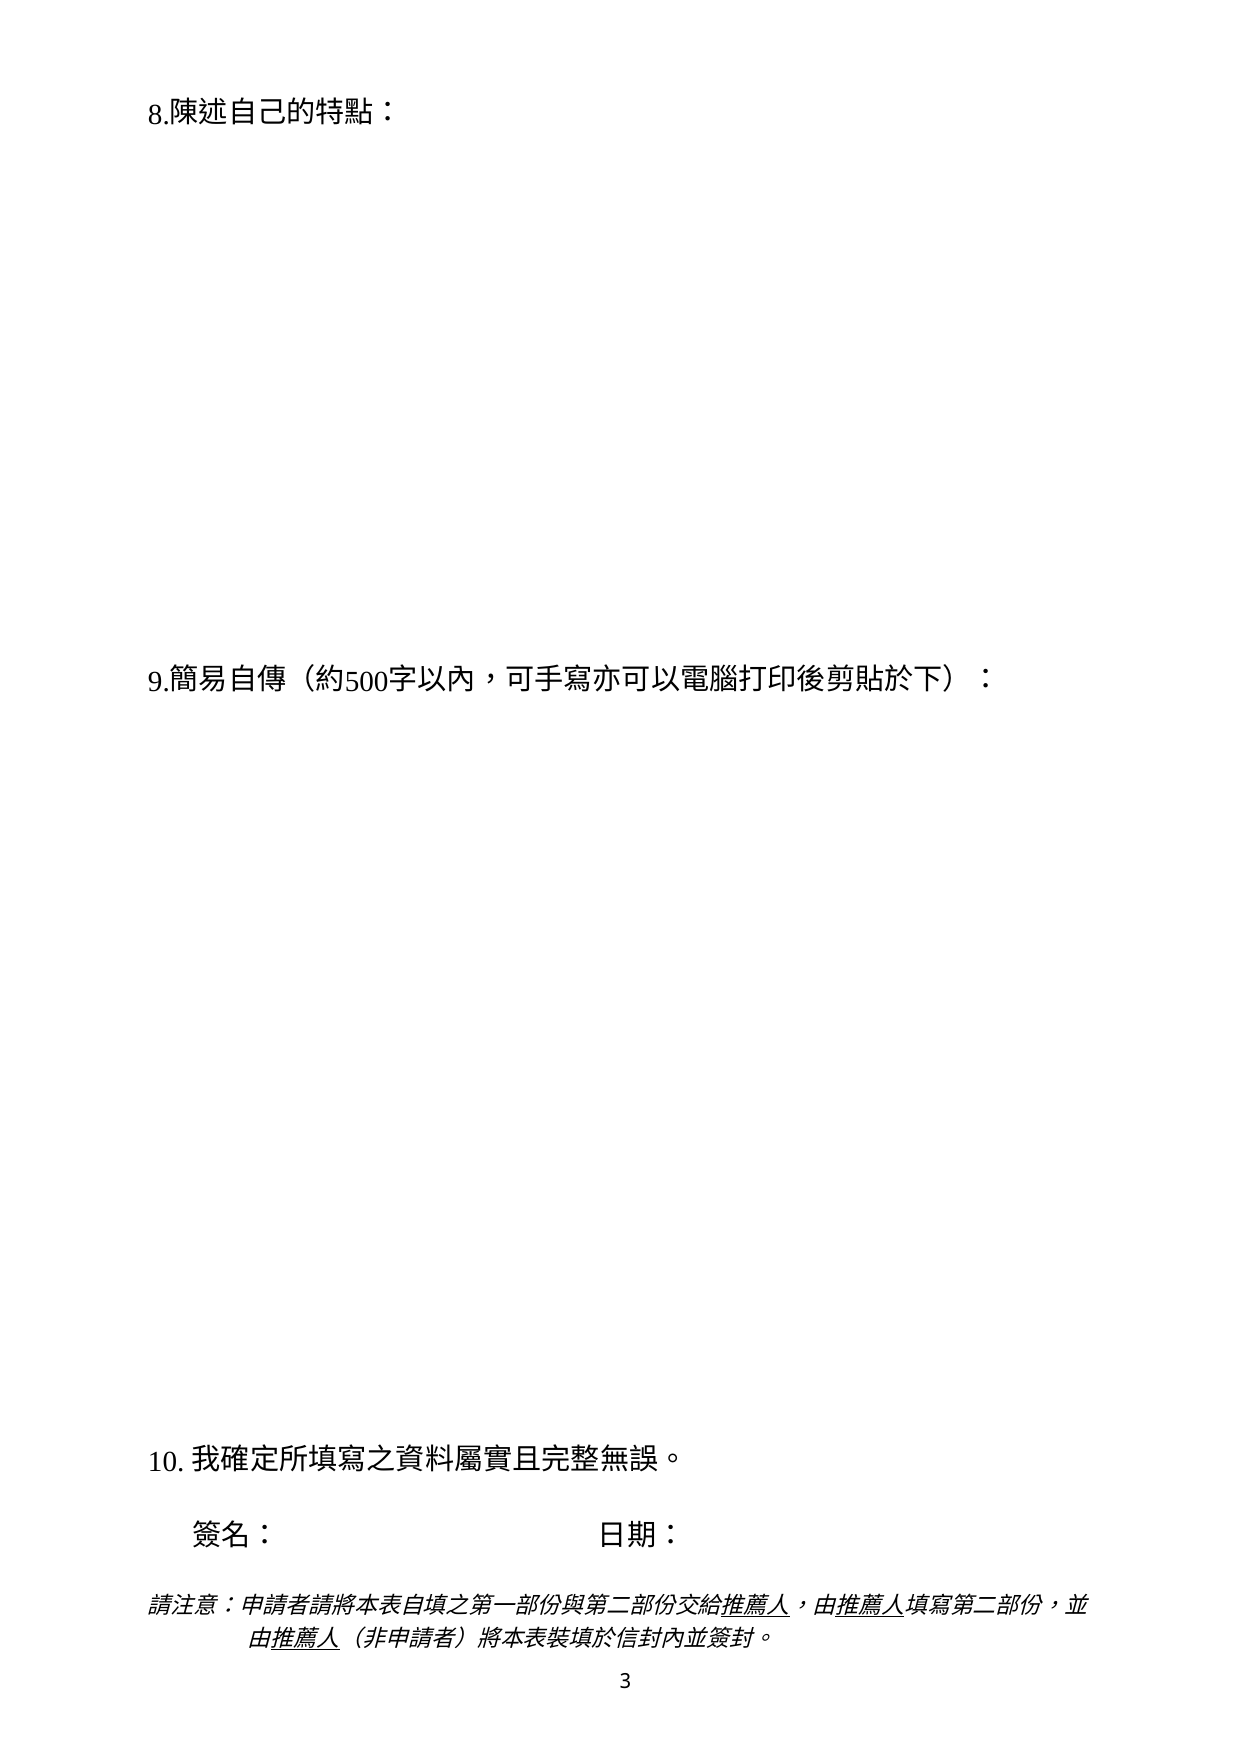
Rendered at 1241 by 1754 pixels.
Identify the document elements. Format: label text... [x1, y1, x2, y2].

text 8.陳述自己的特點： [148, 89, 1092, 131]
text 10. 我確定所填寫之資料屬實且完整無誤。 [148, 1435, 1092, 1478]
text 9.簡易自傳（約500字以內，可手寫亦可以電腦打印後剪貼於下）： [148, 655, 1092, 697]
text 簽名： 日期： [148, 1511, 1092, 1553]
text 請注意：申請者請將本表自填之第一部份與第二部份交給推薦人，由推薦人填寫第二部份，並由推薦人（非申請者）將本表裝填於信封內並簽封。 [148, 1587, 1092, 1653]
